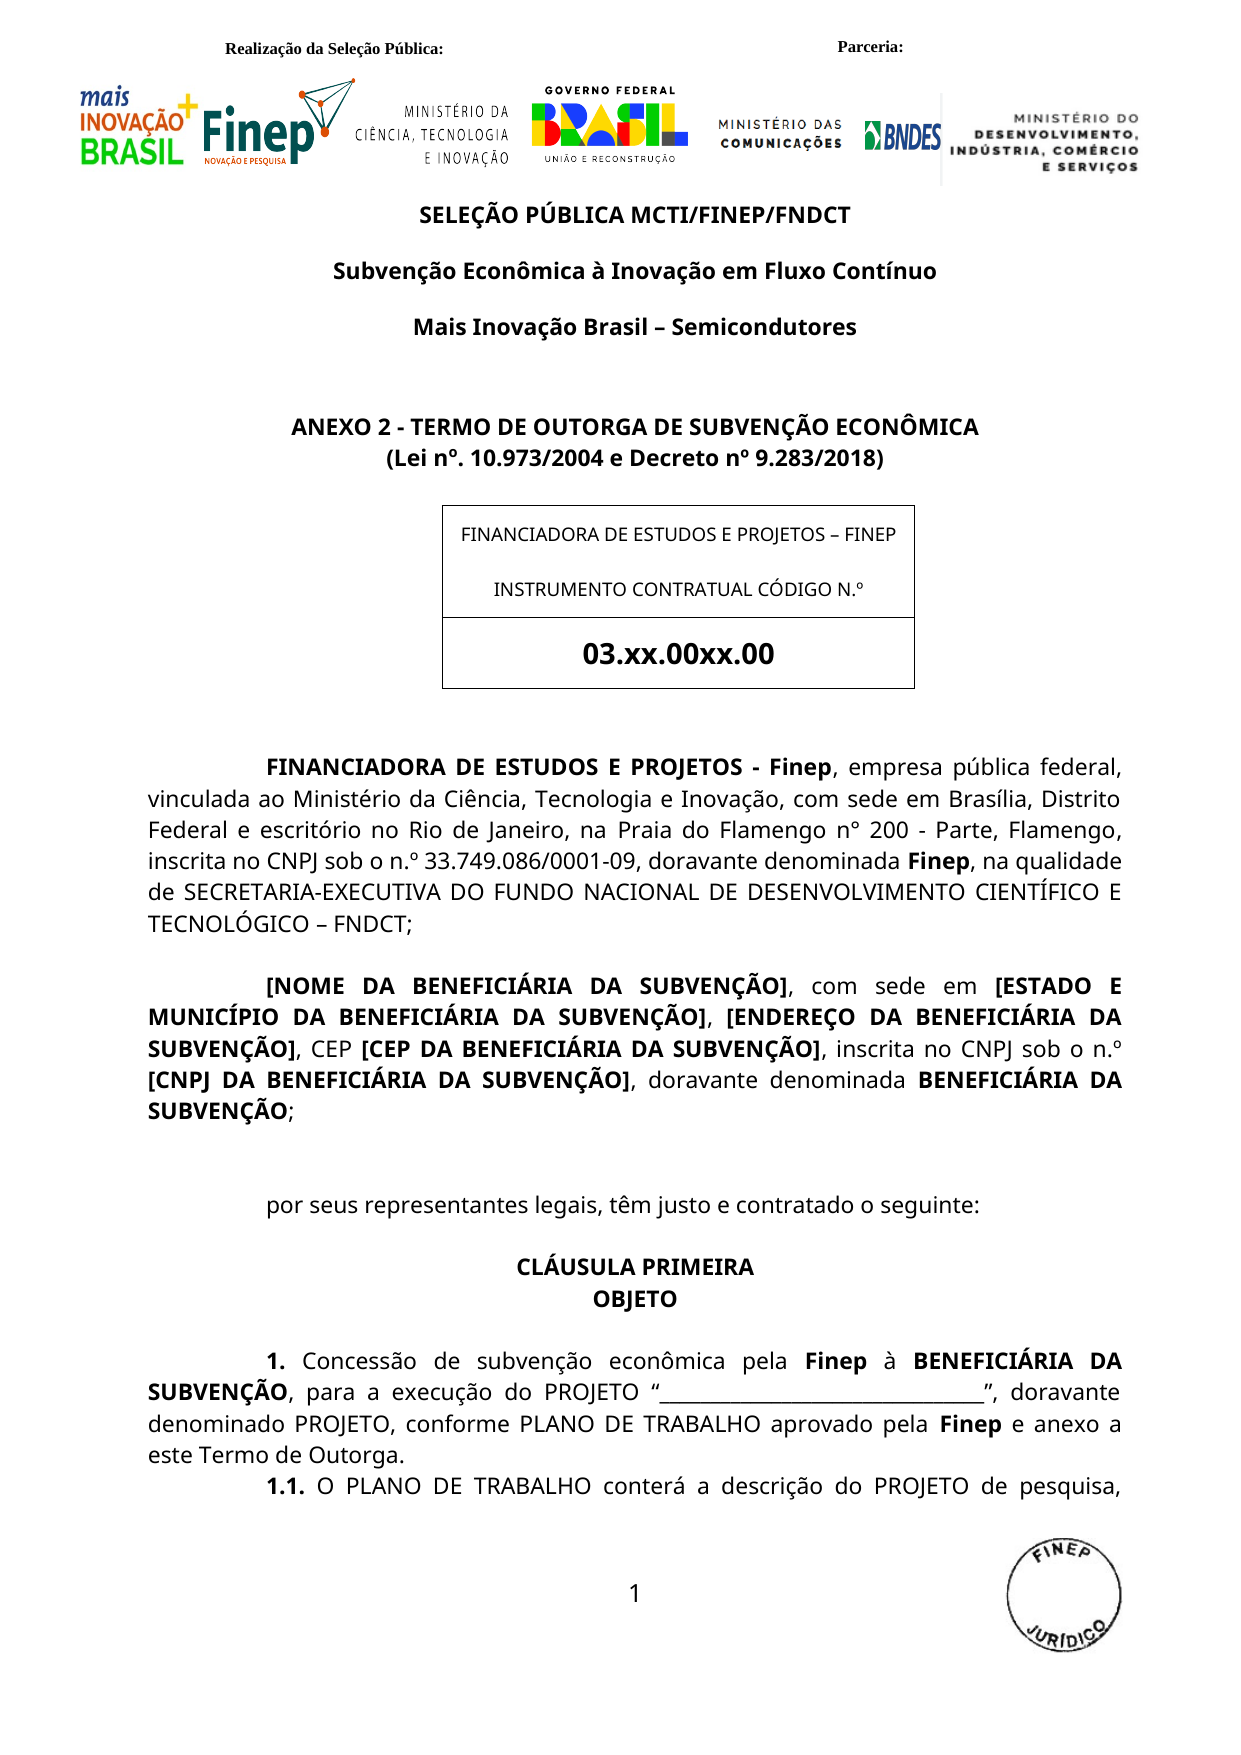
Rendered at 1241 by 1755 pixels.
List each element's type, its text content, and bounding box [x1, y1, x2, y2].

text por seus representantes legais, têm justo e contratado o seguinte: [148, 1189, 1122, 1220]
subtitle [NOME DA BENEFICIÁRIA DA SUBVENÇÃO], com sede em [ESTADO E MUNICÍPIO DA BENEFICIÁRIA DA SUBVENÇÃO], [ENDEREÇO DA BENEFICIÁRIA DA SUBVENÇÃO], CEP [CEP DA BENEFICIÁRIA DA SUBVENÇÃO], inscrita no CNPJ sob o n.º [CNPJ DA BENEFICIÁRIA DA SUBVENÇÃO], doravante denominada BENEFICIÁRIA DA SUBVENÇÃO; [148, 970, 1122, 1126]
text Mais Inovação Brasil – Semicondutores [148, 311, 1122, 342]
table_header FINANCIADORA DE ESTUDOS E PROJETOS – FINEP INSTRUMENTO CONTRATUAL CÓDIGO N.º [443, 506, 914, 617]
subtitle 1. Concessão de subvenção econômica pela Finep à BENEFICIÁRIA DA SUBVENÇÃO, para a execução do PROJETO “________________________________”, doravante denominado PROJETO, conforme PLANO DE TRABALHO aprovado pela Finep e anexo a este Termo de Outorga. [148, 1345, 1122, 1470]
text Subvenção Econômica à Inovação em Fluxo Contínuo [148, 255, 1122, 286]
text SELEÇÃO PÚBLICA MCTI/FINEP/FNDCT [148, 199, 1122, 230]
table_cell 03.xx.00xx.00 [443, 618, 914, 688]
subtitle 1.1. O PLANO DE TRABALHO conterá a descrição do PROJETO de pesquisa, [266, 1470, 1122, 1501]
text (Lei no. 10.973/2004 e Decreto nº 9.283/2018) [148, 442, 1122, 474]
subtitle FINANCIADORA DE ESTUDOS E PROJETOS - Finep, empresa pública federal, vinculada ao Ministério da Ciência, Tecnologia e Inovação, com sede em Brasília, Distrito Federal e escritório no Rio de Janeiro, na Praia do Flamengo n° 200 - Parte, Flamengo, inscrita no CNPJ sob o n.º 33.749.086/0001-09, doravante denominada Finep, na qualidade de SECRETARIA-EXECUTIVA DO FUNDO NACIONAL DE DESENVOLVIMENTO CIENTÍFICO E TECNOLÓGICO – FNDCT; [148, 751, 1122, 939]
subtitle OBJETO [148, 1282, 1122, 1314]
subtitle CLÁUSULA PRIMEIRA [148, 1251, 1122, 1282]
subtitle ANEXO 2 - TERMO DE OUTORGA DE SUBVENÇÃO ECONÔMICA [148, 411, 1122, 442]
